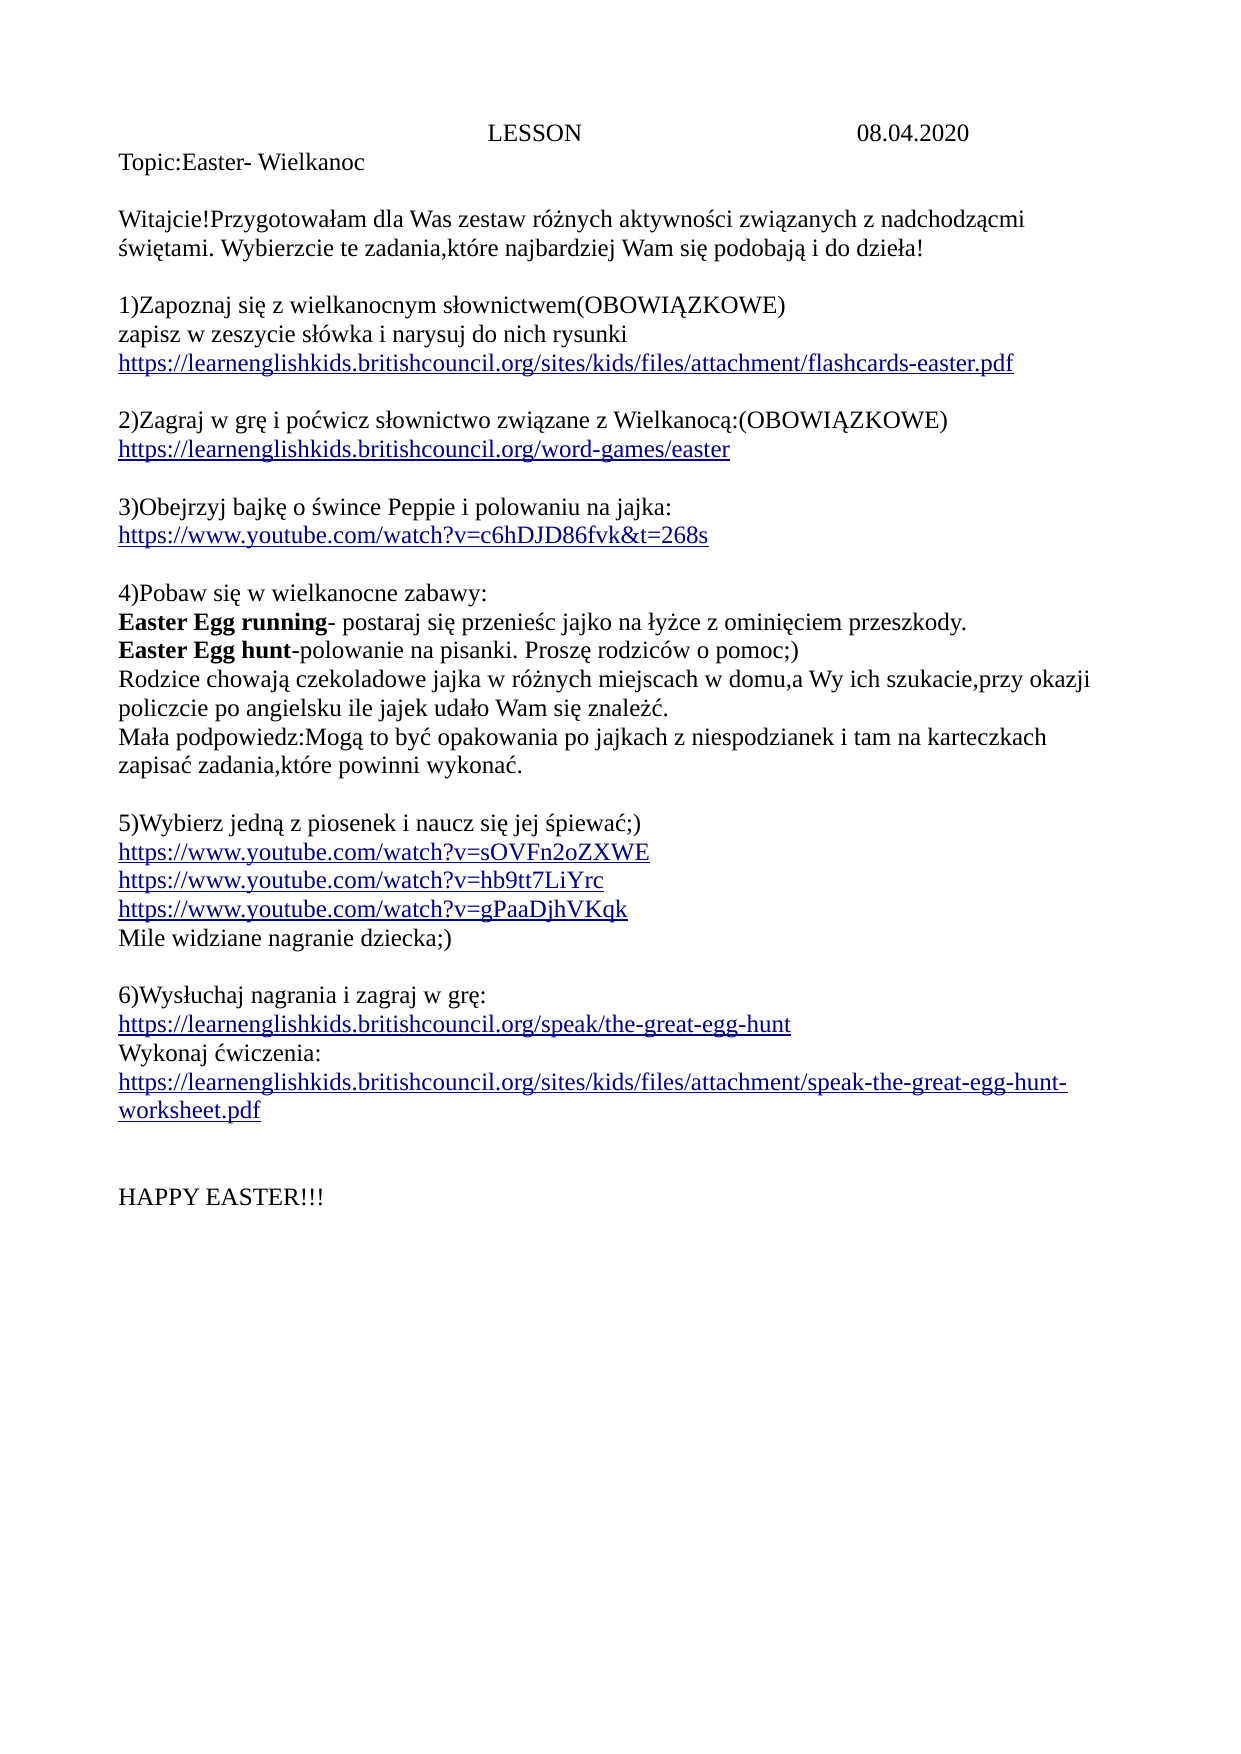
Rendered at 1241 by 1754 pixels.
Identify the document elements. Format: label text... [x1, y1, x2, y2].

text https://www.youtube.com/watch?v=sOVFn2oZXWE [118, 837, 1122, 866]
text https://www.youtube.com/watch?v=hb9tt7LiYrc [118, 866, 1122, 894]
text Mała podpowiedz:Mogą to być opakowania po jajkach z niespodzianek i tam na karteczkach zapisać zadania,które powinni wykonać. [118, 722, 1122, 779]
text HAPPY EASTER!!! [118, 1182, 1122, 1211]
text Mile widziane nagranie dziecka;) [118, 923, 1122, 952]
text https://learnenglishkids.britishcouncil.org/word-games/easter [118, 434, 1122, 463]
text Wykonaj ćwiczenia: [118, 1038, 1122, 1067]
text 4)Pobaw się w wielkanocne zabawy: [118, 578, 1122, 607]
text Topic:Easter- Wielkanoc [118, 147, 1122, 176]
text Easter Egg hunt-polowanie na pisanki. Proszę rodziców o pomoc;) [118, 636, 1122, 664]
text Witajcie!Przygotowałam dla Was zestaw różnych aktywności związanych z nadchodzącmi świętami. Wybierzcie te zadania,które najbardziej Wam się podobają i do dzieła! [118, 204, 1122, 262]
text https://learnenglishkids.britishcouncil.org/speak/the-great-egg-hunt [118, 1009, 1122, 1038]
text 2)Zagraj w grę i poćwicz słownictwo związane z Wielkanocą:(OBOWIĄZKOWE) [118, 406, 1122, 434]
text 1)Zapoznaj się z wielkanocnym słownictwem(OBOWIĄZKOWE) [118, 291, 1122, 319]
text https://learnenglishkids.britishcouncil.org/sites/kids/files/attachment/flashcards-easter.pdf [118, 348, 1122, 377]
text https://learnenglishkids.britishcouncil.org/sites/kids/files/attachment/speak-the-great-egg-hunt-worksheet.pdf [118, 1067, 1122, 1124]
text https://www.youtube.com/watch?v=c6hDJD86fvk&t=268s [118, 521, 1122, 549]
text Rodzice chowają czekoladowe jajka w różnych miejscach w domu,a Wy ich szukacie,przy okazji policzcie po angielsku ile jajek udało Wam się znależć. [118, 664, 1122, 722]
text 3)Obejrzyj bajkę o śwince Peppie i polowaniu na jajka: [118, 492, 1122, 521]
text 6)Wysłuchaj nagrania i zagraj w grę: [118, 981, 1122, 1009]
text 5)Wybierz jedną z piosenek i naucz się jej śpiewać;) [118, 808, 1122, 837]
text https://www.youtube.com/watch?v=gPaaDjhVKqk [118, 894, 1122, 923]
text LESSON 08.04.2020 [118, 118, 1122, 147]
text zapisz w zeszycie słówka i narysuj do nich rysunki [118, 319, 1122, 348]
text Easter Egg running- postaraj się przenieśc jajko na łyżce z ominięciem przeszkody. [118, 607, 1122, 636]
